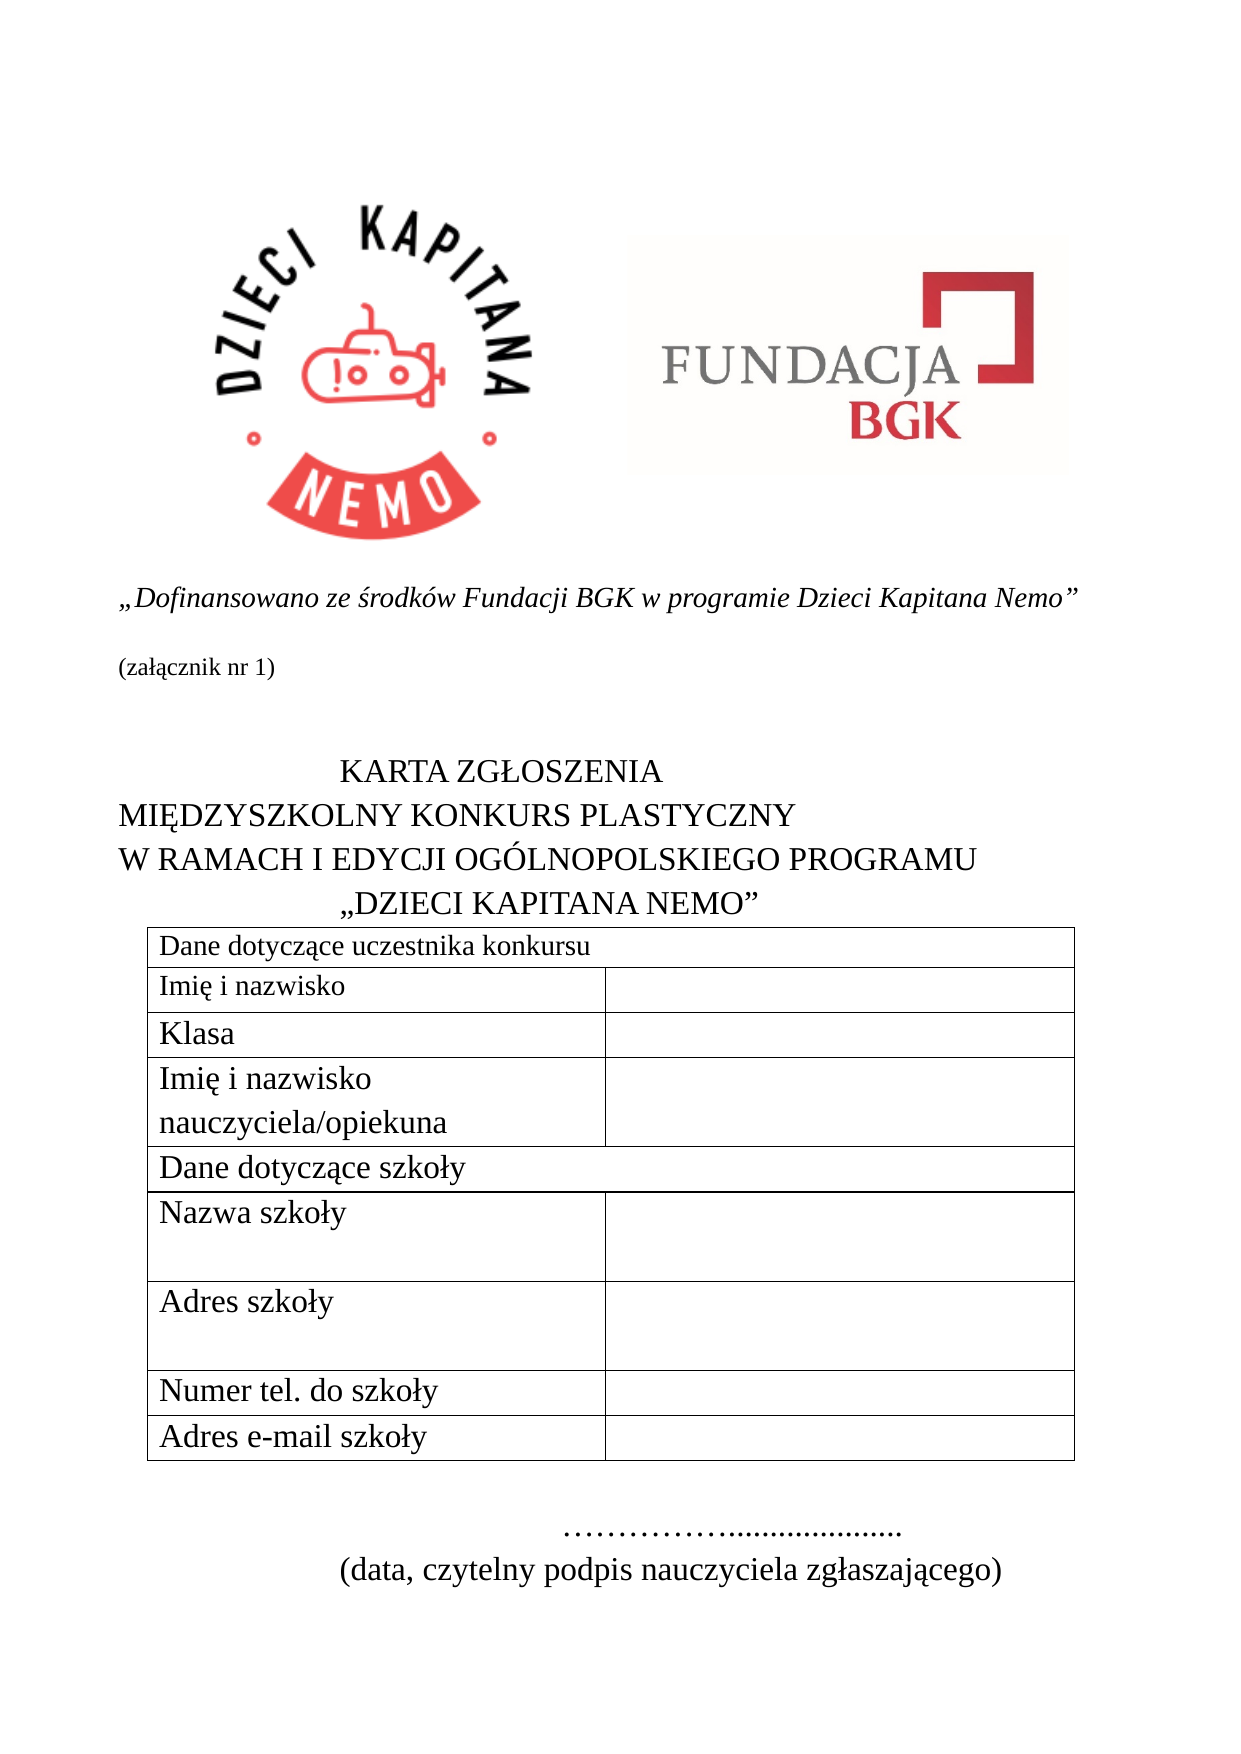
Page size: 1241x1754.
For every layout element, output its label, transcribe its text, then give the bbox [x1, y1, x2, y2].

table_cell Nazwa szkoły [148, 1193, 605, 1281]
text MIĘDZYSZKOLNY KONKURS PLASTYCZNY [118, 795, 1122, 833]
text (data, czytelny podpis nauczyciela zgłaszającego) [266, 1549, 1122, 1587]
table_cell [606, 1416, 1074, 1460]
table_cell [606, 1282, 1074, 1370]
table_cell Klasa [148, 1013, 605, 1057]
table_header Dane dotyczące uczestnika konkursu [148, 928, 1074, 967]
table_cell [606, 1058, 1074, 1146]
table_cell Adres e-mail szkoły [148, 1416, 605, 1460]
text ……………..................... [266, 1505, 1122, 1543]
table_cell [606, 968, 1074, 1012]
text „Dofinansowano ze środków Fundacji BGK w programie Dzieci Kapitana Nemo” [118, 580, 1122, 614]
table_cell Imię i nazwisko nauczyciela/opiekuna [148, 1058, 605, 1146]
table_cell Adres szkoły [148, 1282, 605, 1370]
text W RAMACH I EDYCJI OGÓLNOPOLSKIEGO PROGRAMU [118, 839, 1122, 877]
text (załącznik nr 1) [118, 652, 1122, 681]
table_cell [606, 1013, 1074, 1057]
table_cell [606, 1193, 1074, 1281]
text KARTA ZGŁOSZENIA [339, 751, 1122, 789]
table_cell Numer tel. do szkoły [148, 1371, 605, 1415]
text „DZIECI KAPITANA NEMO” [266, 883, 1122, 922]
table_cell Imię i nazwisko [148, 968, 605, 1012]
table_cell [606, 1371, 1074, 1415]
table_cell Dane dotyczące szkoły [148, 1147, 1074, 1191]
